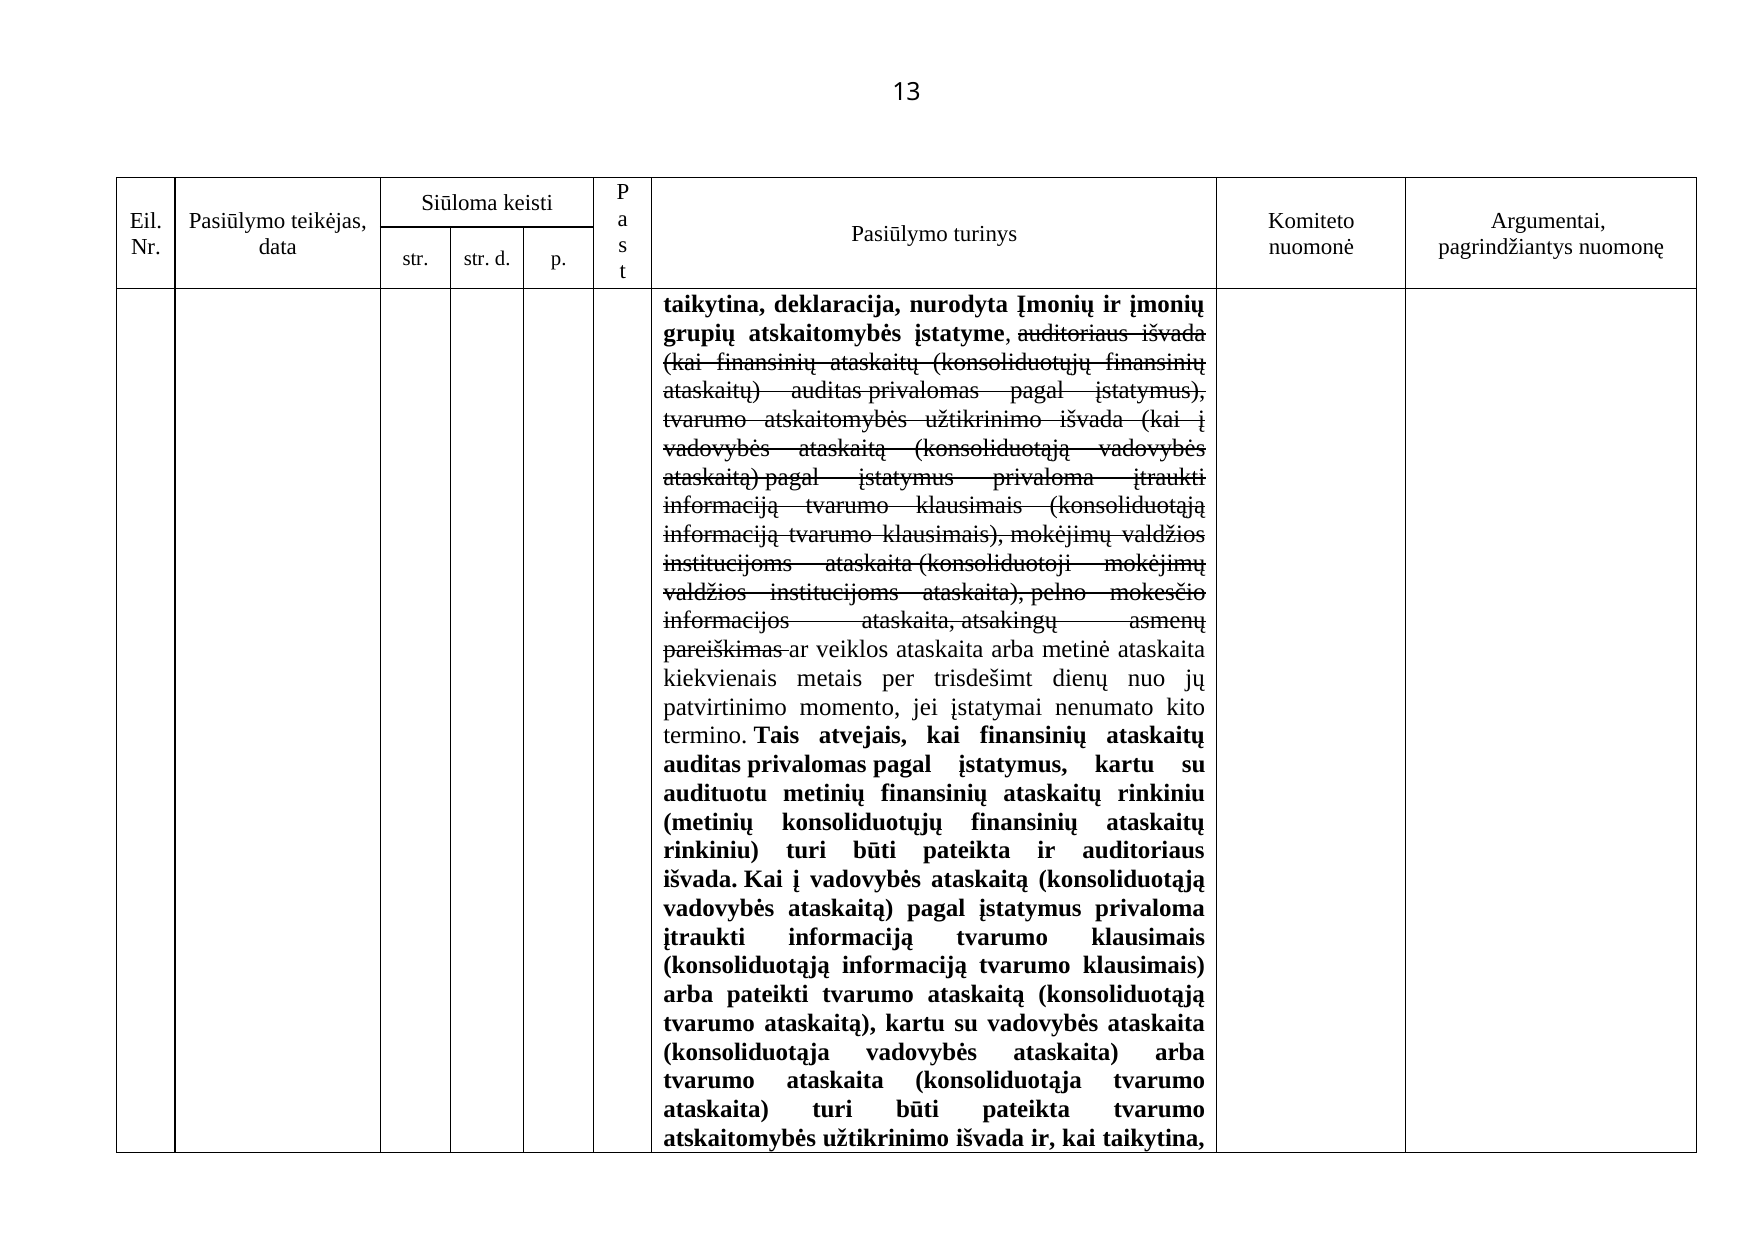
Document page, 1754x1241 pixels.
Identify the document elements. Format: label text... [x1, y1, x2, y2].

table_cell [594, 289, 651, 1152]
table_cell [381, 289, 450, 1152]
table_cell [451, 289, 523, 1152]
table_header Argumentai, pagrindžiantys nuomonę [1406, 178, 1696, 288]
table_cell taikytina, deklaracija, nurodyta Įmonių ir įmonių grupių atskaitomybės įstatyme, auditoriaus išvada (kai finansinių ataskaitų (konsoliduotųjų finansinių ataskaitų) auditas privalomas pagal įstatymus), tvarumo atskaitomybės užtikrinimo išvada (kai į vadovybės ataskaitą (konsoliduotąją vadovybės ataskaitą) pagal įstatymus privaloma įtraukti informaciją tvarumo klausimais (konsoliduotąją informaciją tvarumo klausimais), mokėjimų valdžios institucijoms ataskaita (konsoliduotoji mokėjimų valdžios institucijoms ataskaita), pelno mokesčio informacijos ataskaita, atsakingų asmenų pareiškimas ar veiklos ataskaita arba metinė ataskaita kiekvienais metais per trisdešimt dienų nuo jų patvirtinimo momento, jei įstatymai nenumato kito termino. Tais atvejais, kai finansinių ataskaitų auditas privalomas pagal įstatymus, kartu su audituotu metinių finansinių ataskaitų rinkiniu (metinių konsoliduotųjų finansinių ataskaitų rinkiniu) turi būti pateikta ir auditoriaus išvada. Kai į vadovybės ataskaitą (konsoliduotąją vadovybės ataskaitą) pagal įstatymus privaloma įtraukti informaciją tvarumo klausimais (konsoliduotąją informaciją tvarumo klausimais) arba pateikti tvarumo ataskaitą (konsoliduotąją tvarumo ataskaitą), kartu su vadovybės ataskaita (konsoliduotąja vadovybės ataskaita) arba tvarumo ataskaita (konsoliduotąja tvarumo ataskaita) turi būti pateikta tvarumo atskaitomybės užtikrinimo išvada ir, kai taikytina, [652, 289, 1216, 1152]
table_header Siūloma keisti [381, 178, 593, 226]
table_cell p. [524, 228, 593, 288]
table_header Komiteto nuomonė [1217, 178, 1405, 288]
table_cell [117, 289, 174, 1152]
table_header Pastabos [594, 178, 651, 288]
table_header Pasiūlymo turinys [652, 178, 1216, 288]
table_header Pasiūlymo teikėjas, data [176, 178, 380, 288]
table_cell [1217, 289, 1405, 1152]
table_header Eil. Nr. [117, 178, 174, 288]
table_cell [176, 289, 380, 1152]
table_cell str. d. [451, 228, 523, 288]
table_cell str. [381, 228, 450, 288]
table_cell [524, 289, 593, 1152]
table_cell [1406, 289, 1696, 1152]
